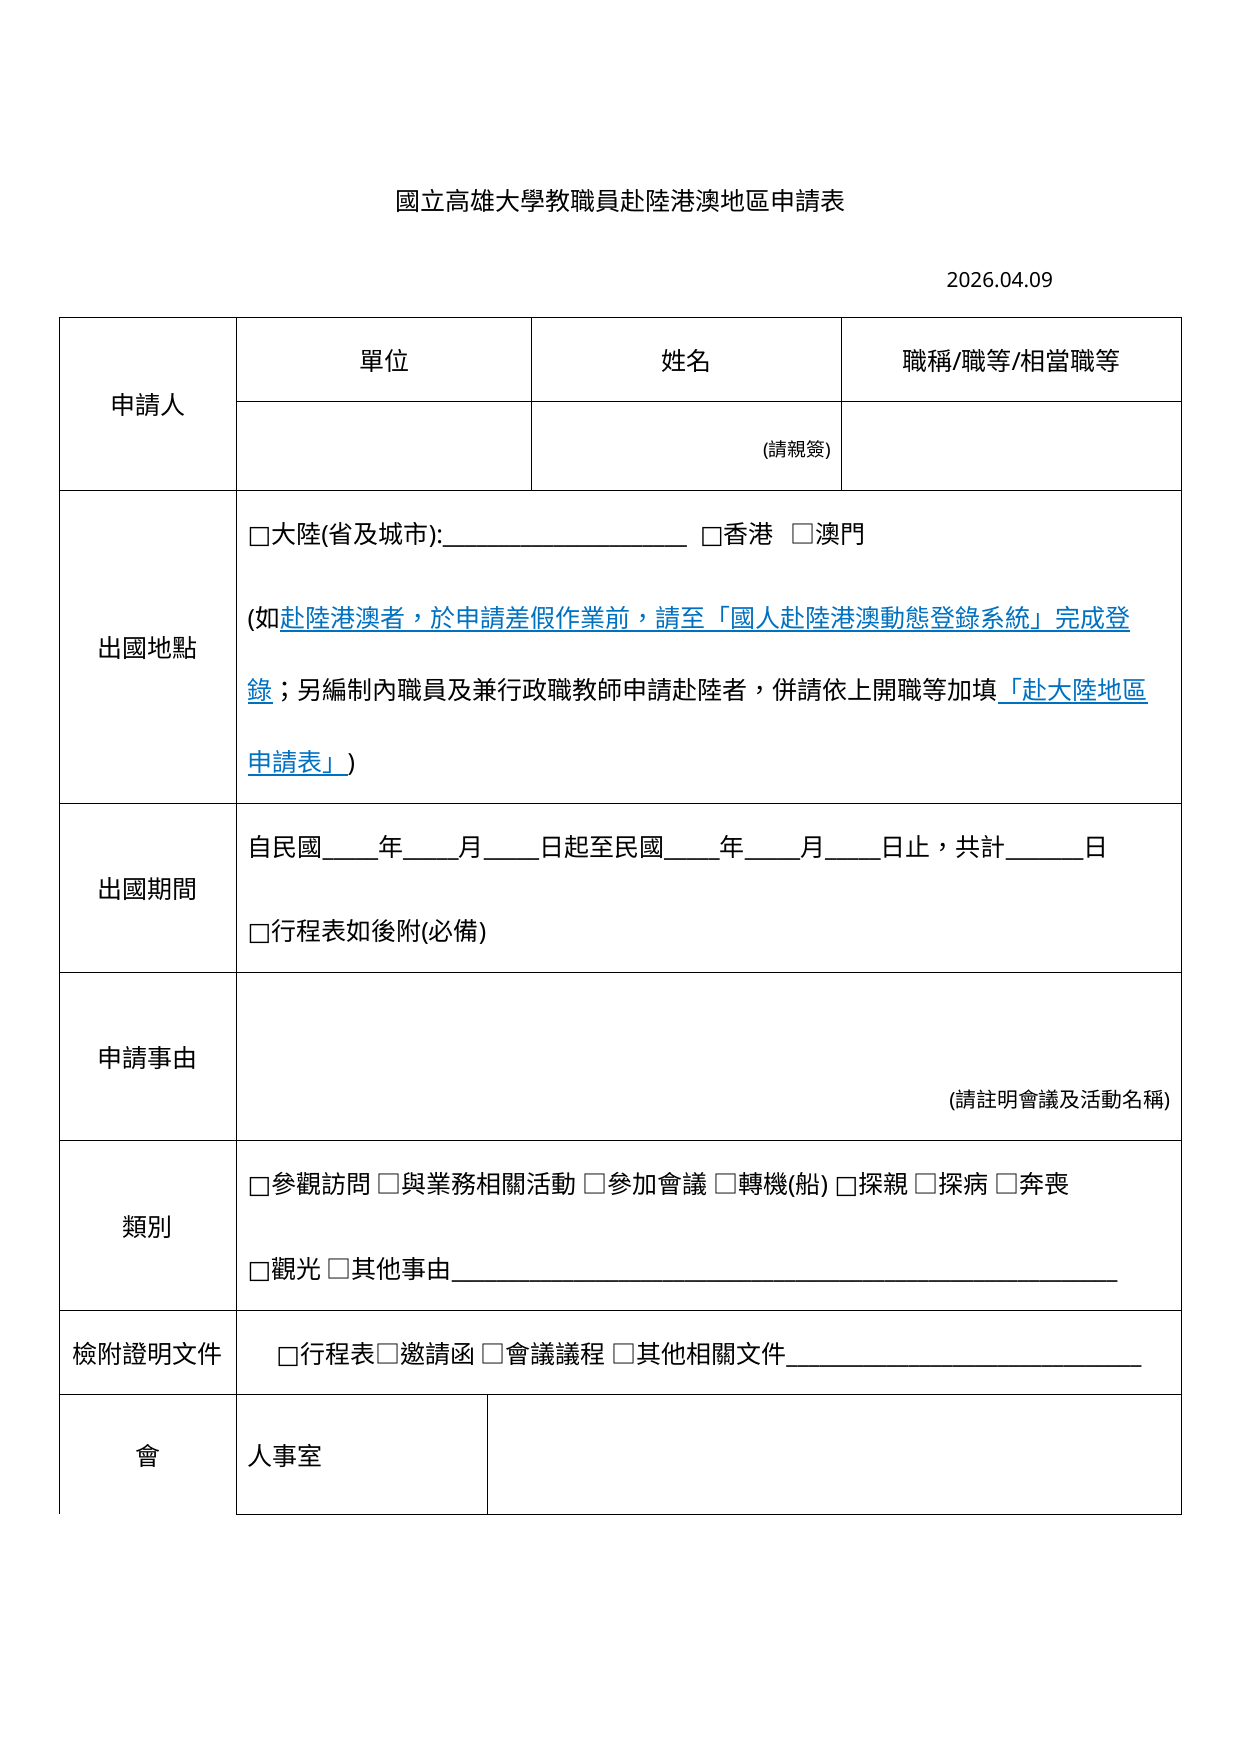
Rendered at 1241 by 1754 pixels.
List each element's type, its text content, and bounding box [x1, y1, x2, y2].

table_header 單位 [237, 318, 531, 401]
table_header 申請人 [60, 318, 236, 490]
table_cell (請親簽) [532, 402, 841, 490]
table_cell [488, 1395, 1181, 1514]
text 2026.04.09 [187, 237, 1053, 300]
table_header 姓名 [532, 318, 841, 401]
table_cell □行程表□邀請函 □會議議程 □其他相關文件________________________________ [237, 1311, 1181, 1394]
table_cell □參觀訪問 □與業務相關活動 □參加會議 □轉機(船) □探親 □探病 □奔喪 □觀光 □其他事由____________________________________________________________ [237, 1141, 1181, 1309]
table_cell 檢附證明文件 [60, 1311, 236, 1394]
table_cell [237, 402, 531, 490]
table_cell 自民國_____年_____月_____日起至民國_____年_____月_____日止，共計_______日 □行程表如後附(必備) [237, 804, 1181, 972]
table_cell 出國期間 [60, 804, 236, 972]
table_cell (請註明會議及活動名稱) [237, 973, 1181, 1140]
table_cell 類別 [60, 1141, 236, 1309]
table_cell 申請事由 [60, 973, 236, 1140]
text 國立高雄大學教職員赴陸港澳地區申請表 [187, 158, 1053, 221]
table_cell □大陸(省及城市):______________________ □香港 □澳門 (如赴陸港澳者，於申請差假作業前，請至「國人赴陸港澳動態登錄系統」完成登錄；另編制內職員及兼行政職教師申請赴陸者，併請依上開職等加填「赴大陸地區申請表」) [237, 491, 1181, 803]
table_cell 會 [60, 1395, 236, 1514]
table_cell 人事室 [237, 1395, 487, 1514]
table_cell [842, 402, 1181, 490]
table_header 職稱/職等/相當職等 [842, 318, 1181, 401]
table_cell 出國地點 [60, 491, 236, 803]
